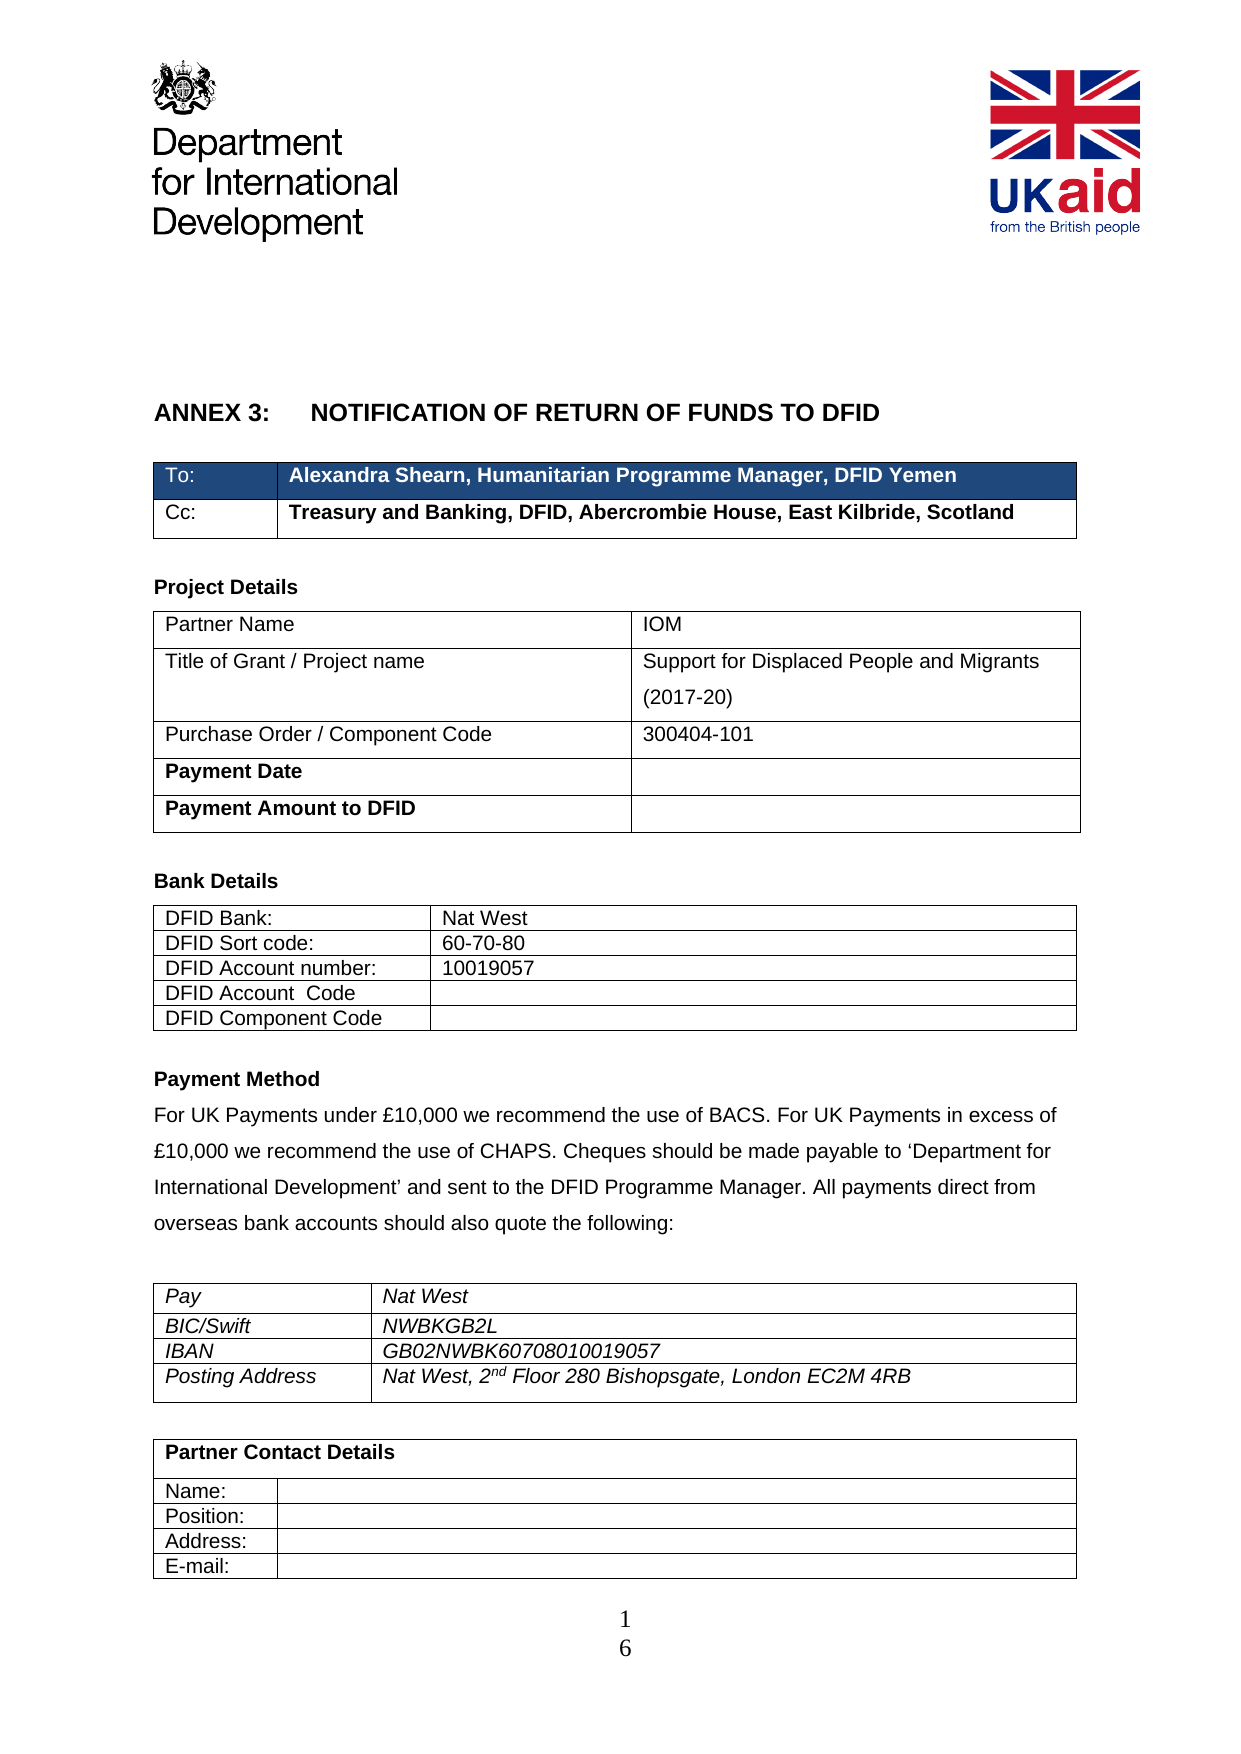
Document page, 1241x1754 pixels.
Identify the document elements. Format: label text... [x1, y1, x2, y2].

table_cell Treasury and Banking, DFID, Abercrombie House, East Kilbride, Scotland [278, 500, 1076, 538]
table_header Pay [154, 1284, 371, 1312]
table_header Partner Contact Details [154, 1440, 1076, 1478]
table_cell Payment Amount to DFID [154, 796, 631, 832]
text Project Details [153, 575, 1087, 599]
table_cell Address: [154, 1529, 277, 1553]
table_cell GB02NWBK60708010019057 [372, 1339, 1076, 1362]
table_cell DFID Account Code [154, 981, 430, 1005]
table_cell Posting Address [154, 1364, 371, 1402]
table_cell [278, 1529, 1076, 1553]
text Bank Details [153, 869, 1087, 893]
table_cell Nat West, 2nd Floor 280 Bishopsgate, London EC2M 4RB [372, 1364, 1076, 1402]
table_cell [632, 759, 1080, 795]
table_cell DFID Account number: [154, 956, 430, 980]
text Payment Method [153, 1067, 1087, 1091]
table_cell DFID Sort code: [154, 931, 430, 955]
table_cell Position: [154, 1504, 277, 1528]
table_cell Title of Grant / Project name [154, 649, 631, 721]
table_cell [431, 1006, 1076, 1030]
table_cell 300404-101 [632, 722, 1080, 758]
table_cell E-mail: [154, 1554, 277, 1578]
table_header Nat West [431, 906, 1076, 930]
table_header To: [154, 463, 277, 499]
table_cell Cc: [154, 500, 277, 538]
table_cell BIC/Swift [154, 1314, 371, 1337]
subtitle ANNEX 3: NOTIFICATION OF RETURN OF FUNDS TO DFID [153, 398, 1087, 427]
table_cell Support for Displaced People and Migrants (2017-20) [632, 649, 1080, 721]
table_header Alexandra Shearn, Humanitarian Programme Manager, DFID Yemen [278, 463, 1076, 499]
table_header Nat West [372, 1284, 1076, 1312]
text For UK Payments under £10,000 we recommend the use of BACS. For UK Payments in excess of £10,000 we recommend the use of CHAPS. Cheques should be made payable to ‘Department for International Development’ and sent to the DFID Programme Manager. All payments direct from overseas bank accounts should also quote the following: [153, 1103, 1087, 1234]
table_cell [278, 1504, 1076, 1528]
table_cell [278, 1479, 1076, 1503]
table_cell [431, 981, 1076, 1005]
table_cell 10019057 [431, 956, 1076, 980]
table_cell NWBKGB2L [372, 1314, 1076, 1337]
table_cell DFID Component Code [154, 1006, 430, 1030]
table_cell [278, 1554, 1076, 1578]
table_cell 60-70-80 [431, 931, 1076, 955]
table_header DFID Bank: [154, 906, 430, 930]
table_cell [632, 796, 1080, 832]
table_cell IBAN [154, 1339, 371, 1362]
table_cell Purchase Order / Component Code [154, 722, 631, 758]
table_header IOM [632, 612, 1080, 648]
table_header Partner Name [154, 612, 631, 648]
table_cell Name: [154, 1479, 277, 1503]
table_cell Payment Date [154, 759, 631, 795]
